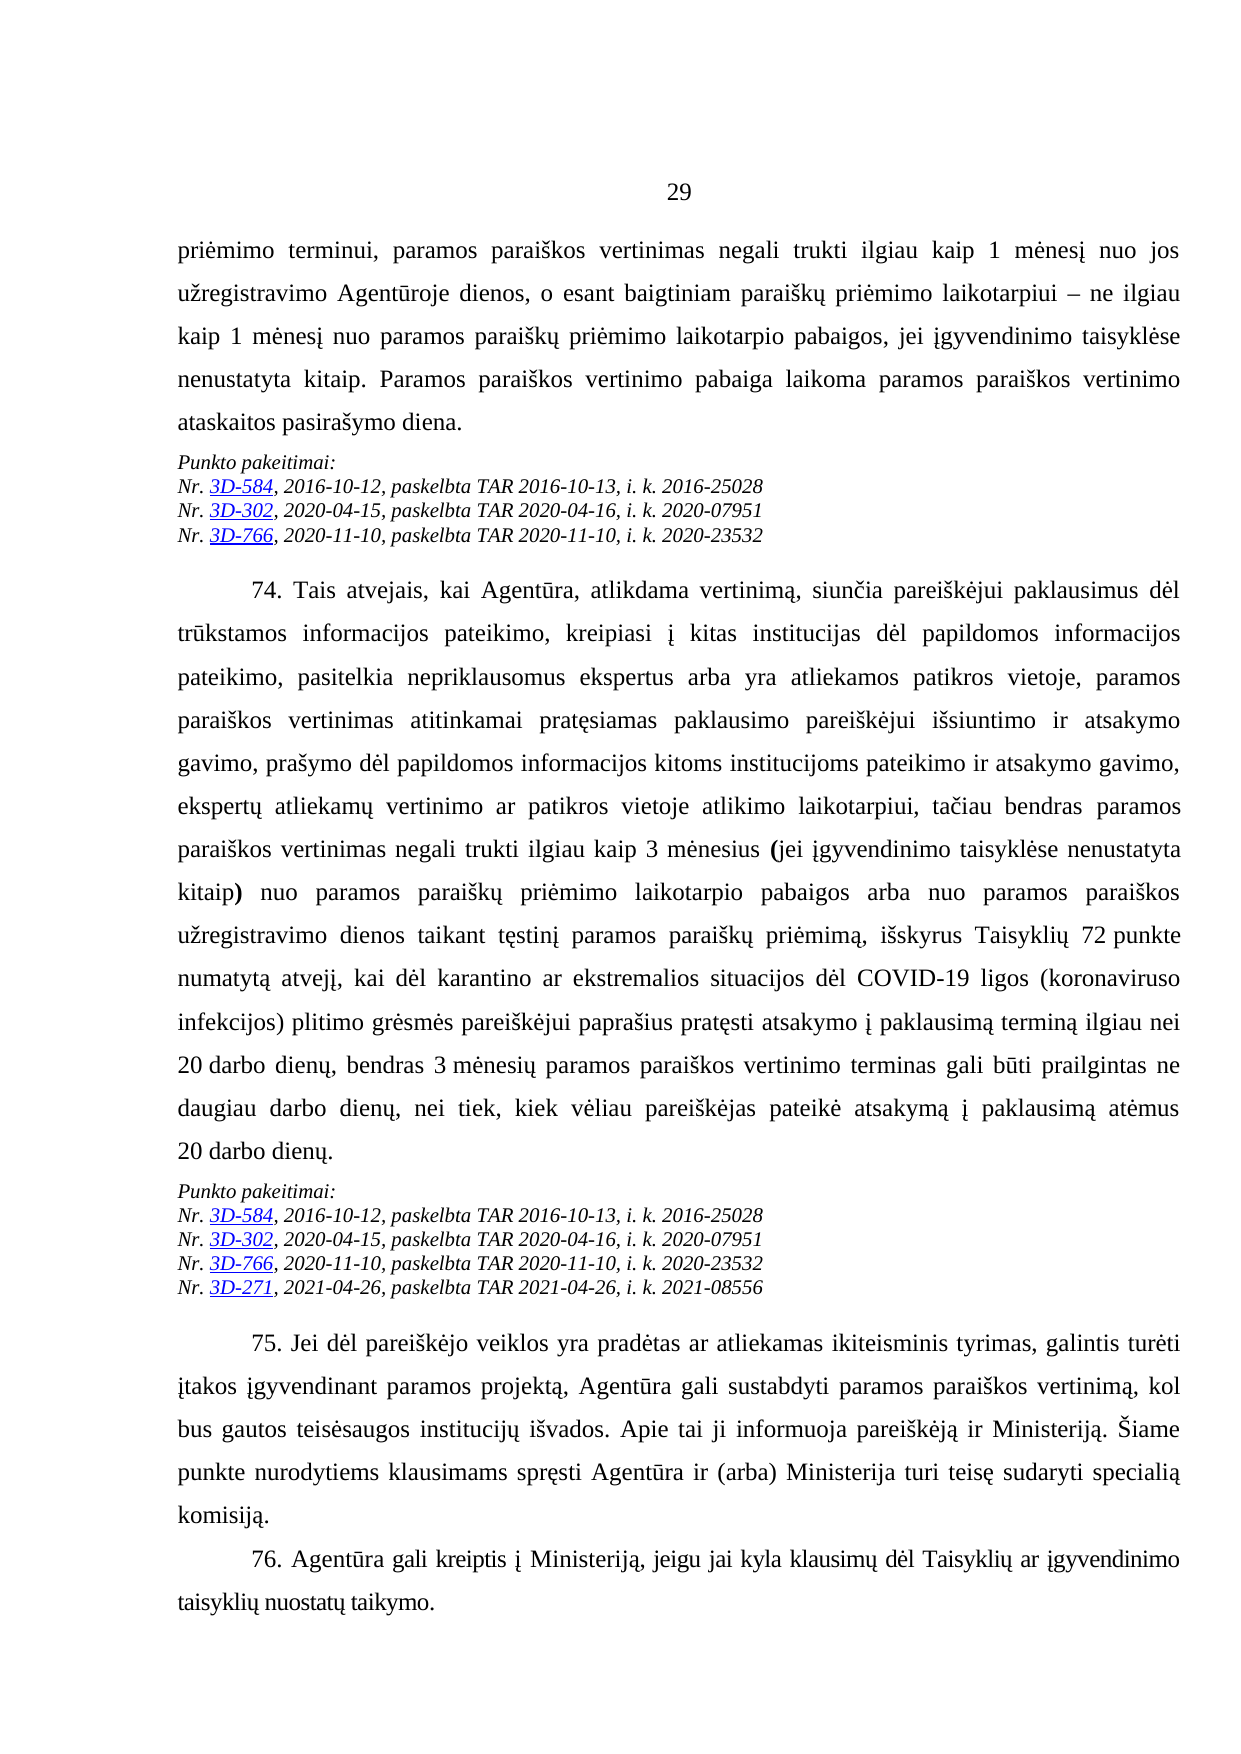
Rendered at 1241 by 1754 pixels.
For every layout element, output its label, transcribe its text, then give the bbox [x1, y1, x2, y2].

text Nr. 3D-584, 2016-10-12, paskelbta TAR 2016-10-13, i. k. 2016-25028 [177, 1203, 1181, 1227]
text Punkto pakeitimai: [177, 450, 1181, 474]
text Nr. 3D-271, 2021-04-26, paskelbta TAR 2021-04-26, i. k. 2021-08556 [177, 1275, 1181, 1299]
text priėmimo terminui, paramos paraiškos vertinimas negali trukti ilgiau kaip 1 mėnesį nuo jos užregistravimo Agentūroje dienos, o esant baigtiniam paraiškų priėmimo laikotarpiui – ne ilgiau kaip 1 mėnesį nuo paramos paraiškų priėmimo laikotarpio pabaigos, jei įgyvendinimo taisyklėse nenustatyta kitaip. Paramos paraiškos vertinimo pabaiga laikoma paramos paraiškos vertinimo ataskaitos pasirašymo diena. [177, 235, 1181, 436]
text 74. Tais atvejais, kai Agentūra, atlikdama vertinimą, siunčia pareiškėjui paklausimus dėl trūkstamos informacijos pateikimo, kreipiasi į kitas institucijas dėl papildomos informacijos pateikimo, pasitelkia nepriklausomus ekspertus arba yra atliekamos patikros vietoje, paramos paraiškos vertinimas atitinkamai pratęsiamas paklausimo pareiškėjui išsiuntimo ir atsakymo gavimo, prašymo dėl papildomos informacijos kitoms institucijoms pateikimo ir atsakymo gavimo, ekspertų atliekamų vertinimo ar patikros vietoje atlikimo laikotarpiui, tačiau bendras paramos paraiškos vertinimas negali trukti ilgiau kaip 3 mėnesius (jei įgyvendinimo taisyklėse nenustatyta kitaip) nuo paramos paraiškų priėmimo laikotarpio pabaigos arba nuo paramos paraiškos užregistravimo dienos taikant tęstinį paramos paraiškų priėmimą, išskyrus Taisyklių 72 punkte numatytą atvejį, kai dėl karantino ar ekstremalios situacijos dėl COVID-19 ligos (koronaviruso infekcijos) plitimo grėsmės pareiškėjui paprašius pratęsti atsakymo į paklausimą terminą ilgiau nei 20 darbo dienų, bendras 3 mėnesių paramos paraiškos vertinimo terminas gali būti prailgintas ne daugiau darbo dienų, nei tiek, kiek vėliau pareiškėjas pateikė atsakymą į paklausimą atėmus 20 darbo dienų. [177, 575, 1181, 1165]
text Punkto pakeitimai: [177, 1179, 1181, 1203]
text Nr. 3D-584, 2016-10-12, paskelbta TAR 2016-10-13, i. k. 2016-25028 [177, 474, 1181, 498]
text 76. Agentūra gali kreiptis į Ministeriją, jeigu jai kyla klausimų dėl Taisyklių ar įgyvendinimo taisyklių nuostatų taikymo. [177, 1544, 1181, 1616]
text Nr. 3D-766, 2020-11-10, paskelbta TAR 2020-11-10, i. k. 2020-23532 [177, 1251, 1181, 1275]
text Nr. 3D-766, 2020-11-10, paskelbta TAR 2020-11-10, i. k. 2020-23532 [177, 522, 1181, 547]
text Nr. 3D-302, 2020-04-15, paskelbta TAR 2020-04-16, i. k. 2020-07951 [177, 1227, 1181, 1251]
text Nr. 3D-302, 2020-04-15, paskelbta TAR 2020-04-16, i. k. 2020-07951 [177, 498, 1181, 522]
text 75. Jei dėl pareiškėjo veiklos yra pradėtas ar atliekamas ikiteisminis tyrimas, galintis turėti įtakos įgyvendinant paramos projektą, Agentūra gali sustabdyti paramos paraiškos vertinimą, kol bus gautos teisėsaugos institucijų išvados. Apie tai ji informuoja pareiškėją ir Ministeriją. Šiame punkte nurodytiems klausimams spręsti Agentūra ir (arba) Ministerija turi teisę sudaryti specialią komisiją. [177, 1328, 1181, 1529]
